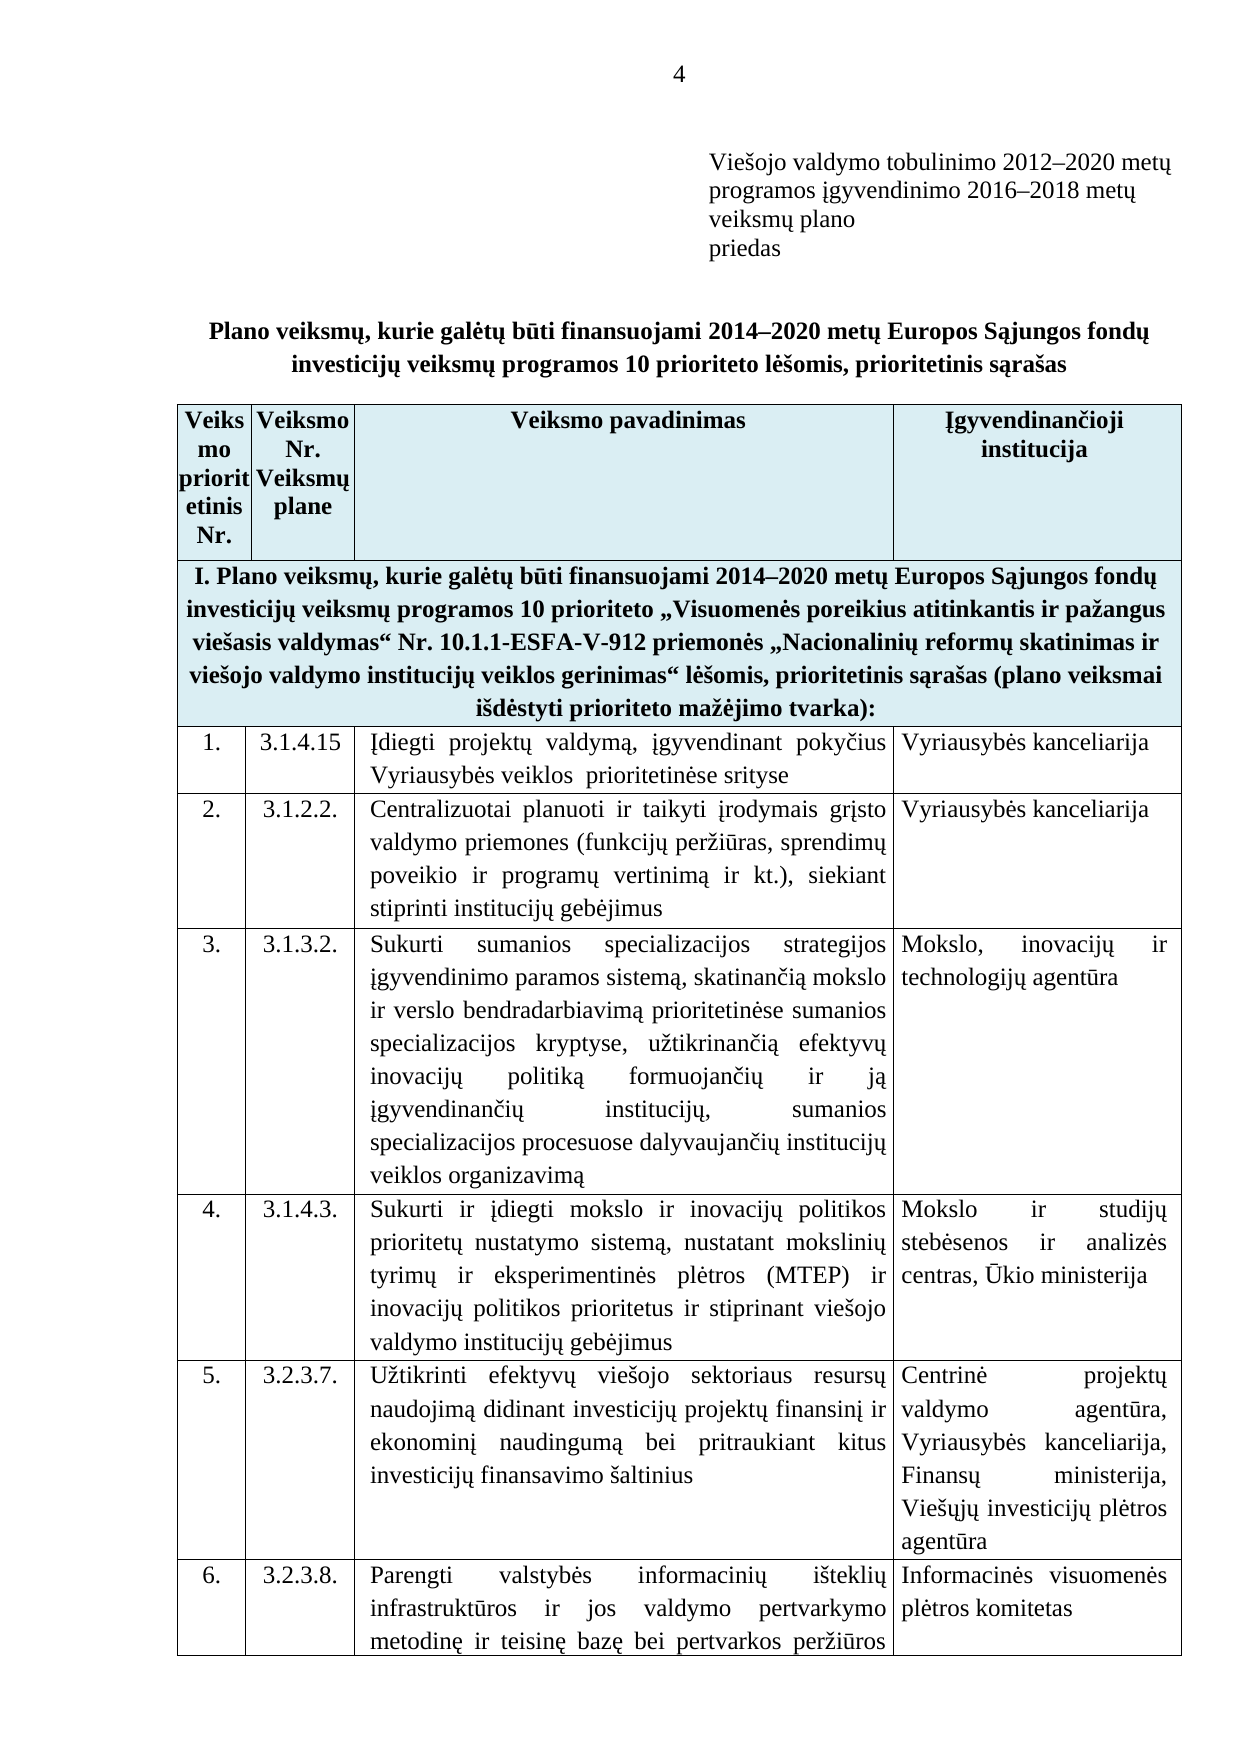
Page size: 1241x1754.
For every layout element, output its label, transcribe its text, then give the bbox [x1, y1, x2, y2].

table_header Veiksmo pavadinimas [355, 405, 893, 560]
table_cell Informacinės visuomenės plėtros komitetas [894, 1560, 1181, 1654]
table_cell 3. [178, 929, 245, 1193]
table_cell Sukurti sumanios specializacijos strategijos įgyvendinimo paramos sistemą, skatinančią mokslo ir verslo bendradarbiavimą prioritetinėse sumanios specializacijos kryptyse, užtikrinančią efektyvų inovacijų politiką formuojančių ir ją įgyvendinančių institucijų, sumanios specializacijos procesuose dalyvaujančių institucijų veiklos organizavimą [355, 929, 893, 1193]
text priedas [709, 233, 1181, 262]
table_cell Įdiegti projektų valdymą, įgyvendinant pokyčius Vyriausybės veiklos prioritetinėse srityse [355, 727, 893, 793]
table_cell 3.1.3.2. [246, 929, 354, 1193]
table_cell 2. [178, 794, 245, 928]
table_cell Mokslo, inovacijų ir technologijų agentūra [894, 929, 1181, 1193]
table_cell Vyriausybės kanceliarija [894, 794, 1181, 928]
table_cell Parengti valstybės informacinių išteklių infrastruktūros ir jos valdymo pertvarkymo metodinę ir teisinę bazę bei pertvarkos peržiūros [355, 1560, 893, 1654]
text veiksmų plano [709, 204, 1181, 233]
table_cell Centrinė projektų valdymo agentūra, Vyriausybės kanceliarija, Finansų ministerija, Viešųjų investicijų plėtros agentūra [894, 1361, 1181, 1559]
table_header Veiksmo prioritetinis Nr. [178, 405, 251, 560]
table_cell Centralizuotai planuoti ir taikyti įrodymais grįsto valdymo priemones (funkcijų peržiūras, sprendimų poveikio ir programų vertinimą ir kt.), siekiant stiprinti institucijų gebėjimus [355, 794, 893, 928]
table_cell 4. [178, 1195, 245, 1359]
text programos įgyvendinimo 2016–2018 metų [709, 176, 1181, 204]
table_cell 3.2.3.8. [246, 1560, 354, 1654]
table_cell 3.1.2.2. [246, 794, 354, 928]
table_cell 1. [178, 727, 245, 793]
table_cell Užtikrinti efektyvų viešojo sektoriaus resursų naudojimą didinant investicijų projektų finansinį ir ekonominį naudingumą bei pritraukiant kitus investicijų finansavimo šaltinius [355, 1361, 893, 1559]
table_cell 3.2.3.7. [246, 1361, 354, 1559]
table_cell I. Plano veiksmų, kurie galėtų būti finansuojami 2014–2020 metų Europos Sąjungos fondų investicijų veiksmų programos 10 prioriteto „Visuomenės poreikius atitinkantis ir pažangus viešasis valdymas“ Nr. 10.1.1-ESFA-V-912 priemonės „Nacionalinių reformų skatinimas ir viešojo valdymo institucijų veiklos gerinimas“ lėšomis, prioritetinis sąrašas (plano veiksmai išdėstyti prioriteto mažėjimo tvarka): [178, 561, 1181, 726]
table_cell 3.1.4.3. [246, 1195, 354, 1359]
table_cell Mokslo ir studijų stebėsenos ir analizės centras, Ūkio ministerija [894, 1195, 1181, 1359]
text Plano veiksmų, kurie galėtų būti finansuojami 2014–2020 metų Europos Sąjungos fondų investicijų veiksmų programos 10 prioriteto lėšomis, prioritetinis sąrašas [177, 316, 1181, 378]
table_cell Sukurti ir įdiegti mokslo ir inovacijų politikos prioritetų nustatymo sistemą, nustatant mokslinių tyrimų ir eksperimentinės plėtros (MTEP) ir inovacijų politikos prioritetus ir stiprinant viešojo valdymo institucijų gebėjimus [355, 1195, 893, 1359]
text Viešojo valdymo tobulinimo 2012–2020 metų [709, 147, 1181, 176]
table_cell 3.1.4.15 [246, 727, 354, 793]
table_header Veiksmo Nr. Veiksmų plane [252, 405, 354, 560]
table_cell 6. [178, 1560, 245, 1654]
table_header Įgyvendinančioji institucija [894, 405, 1181, 560]
table_cell Vyriausybės kanceliarija [894, 727, 1181, 793]
table_cell 5. [178, 1361, 245, 1559]
